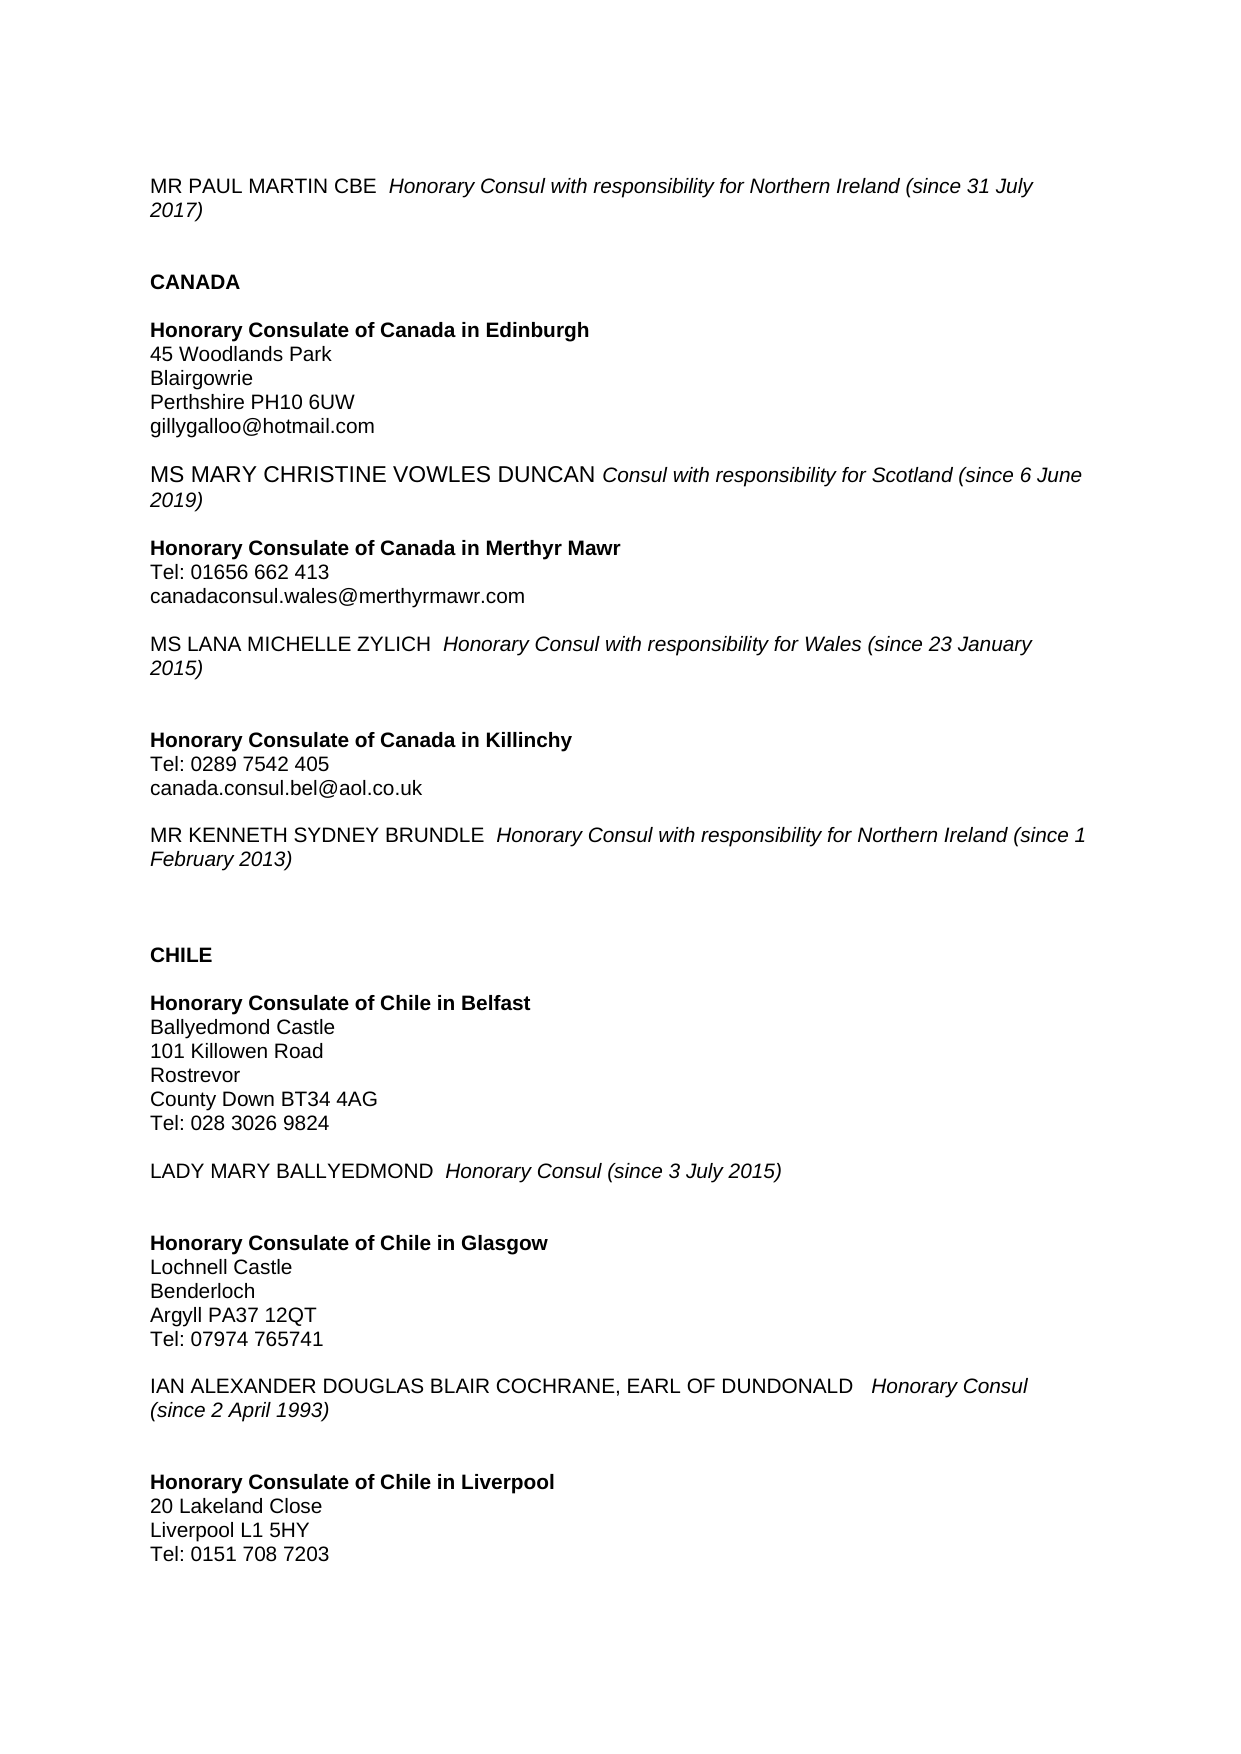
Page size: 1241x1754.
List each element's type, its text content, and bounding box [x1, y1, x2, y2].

text CANADA [150, 270, 1090, 294]
text IAN ALEXANDER DOUGLAS BLAIR COCHRANE, EARL OF DUNDONALD Honorary Consul (since 2 April 1993) [150, 1374, 1090, 1422]
text County Down BT34 4AG [150, 1087, 1090, 1111]
text Honorary Consulate of Canada in Merthyr Mawr [150, 536, 1090, 560]
text Honorary Consulate of Canada in Edinburgh [150, 318, 1090, 342]
text Honorary Consulate of Chile in Glasgow [150, 1231, 1090, 1254]
text Rostrevor [150, 1063, 1090, 1087]
text canada.consul.bel@aol.co.uk [150, 775, 1090, 799]
text MS LANA MICHELLE ZYLICH Honorary Consul with responsibility for Wales (since 23 January 2015) [150, 632, 1090, 679]
text Honorary Consulate of Canada in Killinchy [150, 727, 1090, 751]
text Liverpool L1 5HY [150, 1518, 1090, 1542]
text Perthshire PH10 6UW [150, 389, 1090, 413]
text 45 Woodlands Park [150, 342, 1090, 366]
text MR PAUL MARTIN CBE Honorary Consul with responsibility for Northern Ireland (since 31 July 2017) [150, 174, 1090, 222]
text Honorary Consulate of Chile in Belfast [150, 991, 1090, 1015]
text Argyll PA37 12QT [150, 1302, 1090, 1326]
text Honorary Consulate of Chile in Liverpool [150, 1470, 1090, 1494]
text Tel: 01656 662 413 [150, 560, 1090, 584]
text Benderloch [150, 1278, 1090, 1302]
text Ballyedmond Castle [150, 1015, 1090, 1039]
text 101 Killowen Road [150, 1039, 1090, 1063]
text Tel: 0151 708 7203 [150, 1542, 1090, 1566]
text CHILE [150, 943, 1090, 967]
text Lochnell Castle [150, 1254, 1090, 1278]
text Tel: 028 3026 9824 [150, 1111, 1090, 1135]
text gillygalloo@hotmail.com [150, 413, 1090, 437]
text MR KENNETH SYDNEY BRUNDLE Honorary Consul with responsibility for Northern Ireland (since 1 February 2013) [150, 823, 1090, 871]
text Blairgowrie [150, 366, 1090, 389]
text LADY MARY BALLYEDMOND Honorary Consul (since 3 July 2015) [150, 1159, 1090, 1183]
text canadaconsul.wales@merthyrmawr.com [150, 584, 1090, 608]
text Tel: 0289 7542 405 [150, 751, 1090, 775]
text Tel: 07974 765741 [150, 1326, 1090, 1350]
text 20 Lakeland Close [150, 1494, 1090, 1518]
text MS MARY CHRISTINE VOWLES DUNCAN Consul with responsibility for Scotland (since 6 June 2019) [150, 461, 1090, 512]
